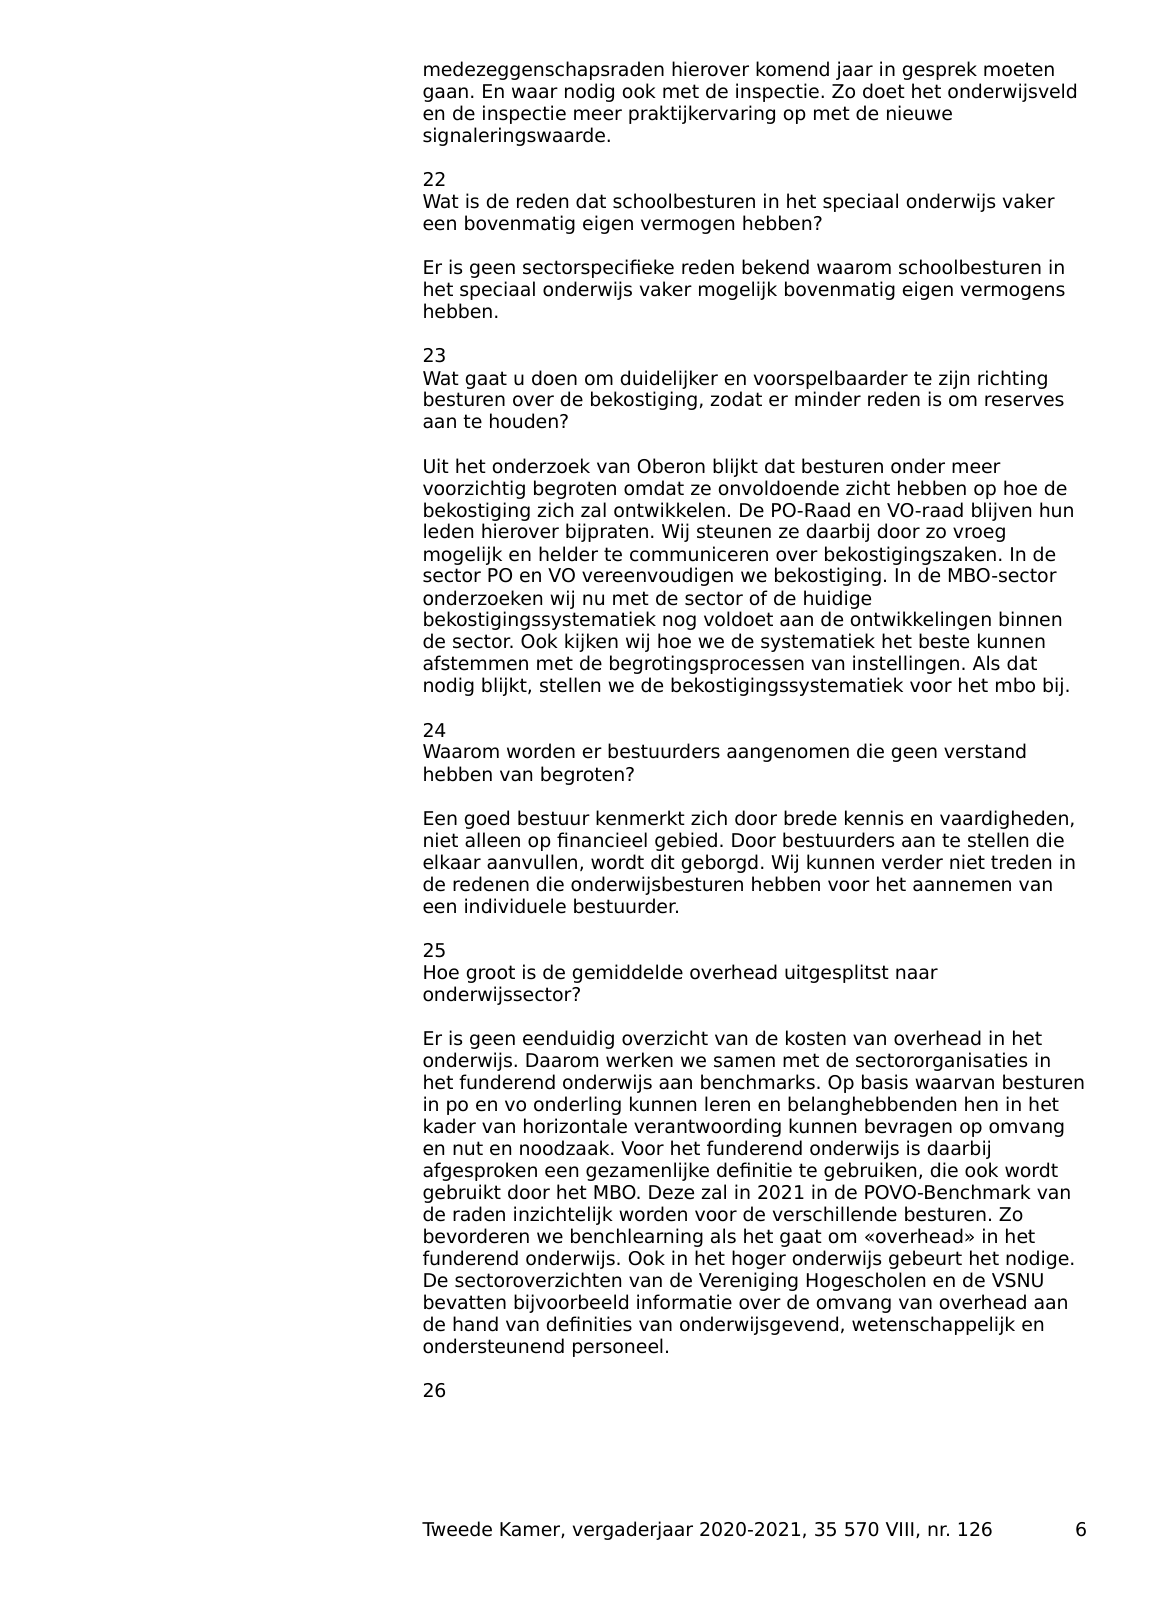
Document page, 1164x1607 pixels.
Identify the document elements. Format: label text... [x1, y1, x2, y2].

text medezeggenschapsraden hierover komend jaar in gesprek moeten gaan. En waar nodig ook met de inspectie. Zo doet het onderwijsveld en de inspectie meer praktijkervaring op met de nieuwe signaleringswaarde. [422, 59, 1087, 147]
text 22 [422, 169, 1087, 191]
text 25 [422, 940, 1087, 962]
text Er is geen eenduidig overzicht van de kosten van overhead in het onderwijs. Daarom werken we samen met de sectororganisaties in het funderend onderwijs aan benchmarks. Op basis waarvan besturen in po en vo onderling kunnen leren en belanghebbenden hen in het kader van horizontale verantwoording kunnen bevragen op omvang en nut en noodzaak. Voor het funderend onderwijs is daarbij afgesproken een gezamenlijke definitie te gebruiken, die ook wordt gebruikt door het MBO. Deze zal in 2021 in de POVO-Benchmark van de raden inzichtelijk worden voor de verschillende besturen. Zo bevorderen we benchlearning als het gaat om «overhead» in het funderend onderwijs. Ook in het hoger onderwijs gebeurt het nodige. De sectoroverzichten van de Vereniging Hogescholen en de VSNU bevatten bijvoorbeeld informatie over de omvang van overhead aan de hand van definities van onderwijsgevend, wetenschappelijk en ondersteunend personeel. [422, 1028, 1087, 1357]
text Wat gaat u doen om duidelijker en voorspelbaarder te zijn richting besturen over de bekostiging, zodat er minder reden is om reserves aan te houden? [422, 367, 1087, 433]
text 26 [422, 1380, 1087, 1402]
text 24 [422, 719, 1087, 741]
text Hoe groot is de gemiddelde overhead uitgesplitst naar onderwijssector? [422, 962, 1087, 1006]
text Er is geen sectorspecifieke reden bekend waarom schoolbesturen in het speciaal onderwijs vaker mogelijk bovenmatig eigen vermogens hebben. [422, 257, 1087, 323]
text Een goed bestuur kenmerkt zich door brede kennis en vaardigheden, niet alleen op financieel gebied. Door bestuurders aan te stellen die elkaar aanvullen, wordt dit geborgd. Wij kunnen verder niet treden in de redenen die onderwijsbesturen hebben voor het aannemen van een individuele bestuurder. [422, 808, 1087, 917]
text Wat is de reden dat schoolbesturen in het speciaal onderwijs vaker een bovenmatig eigen vermogen hebben? [422, 191, 1087, 235]
text Uit het onderzoek van Oberon blijkt dat besturen onder meer voorzichtig begroten omdat ze onvoldoende zicht hebben op hoe de bekostiging zich zal ontwikkelen. De PO-Raad en VO-raad blijven hun leden hierover bijpraten. Wij steunen ze daarbij door zo vroeg mogelijk en helder te communiceren over bekostigingszaken. In de sector PO en VO vereenvoudigen we bekostiging. In de MBO-sector onderzoeken wij nu met de sector of de huidige bekostigingssystematiek nog voldoet aan de ontwikkelingen binnen de sector. Ook kijken wij hoe we de systematiek het beste kunnen afstemmen met de begrotingsprocessen van instellingen. Als dat nodig blijkt, stellen we de bekostigingssystematiek voor het mbo bij. [422, 456, 1087, 697]
text Waarom worden er bestuurders aangenomen die geen verstand hebben van begroten? [422, 741, 1087, 785]
text 23 [422, 345, 1087, 367]
